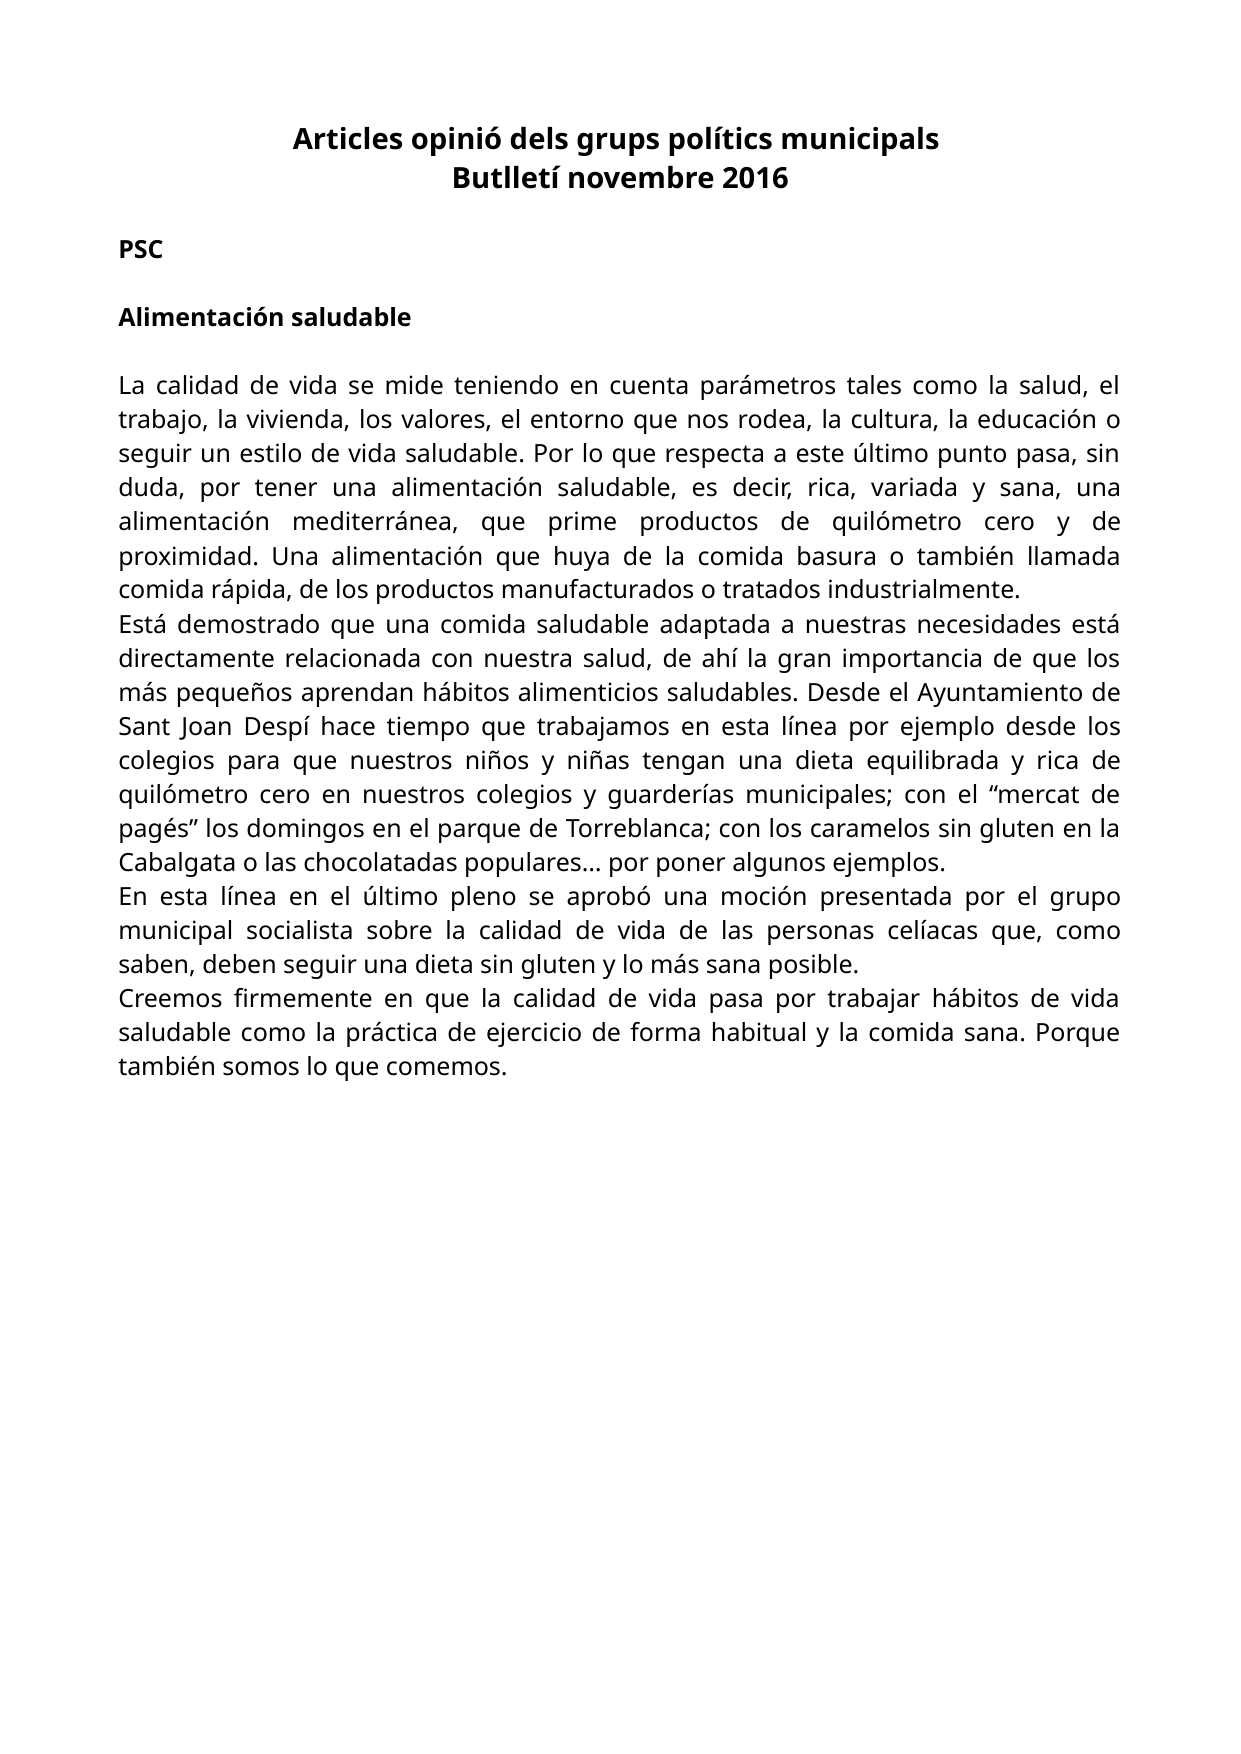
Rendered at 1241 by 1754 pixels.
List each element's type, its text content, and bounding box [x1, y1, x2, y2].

text Articles opinió dels grups polítics municipals [118, 118, 1122, 158]
text La calidad de vida se mide teniendo en cuenta parámetros tales como la salud, el trabajo, la vivienda, los valores, el entorno que nos rodea, la cultura, la educación o seguir un estilo de vida saludable. Por lo que respecta a este último punto pasa, sin duda, por tener una alimentación saludable, es decir, rica, variada y sana, una alimentación mediterránea, que prime productos de quilómetro cero y de proximidad. Una alimentación que huya de la comida basura o también llamada comida rápida, de los productos manufacturados o tratados industrialmente. [118, 368, 1122, 606]
text Creemos firmemente en que la calidad de vida pasa por trabajar hábitos de vida saludable como la práctica de ejercicio de forma habitual y la comida sana. Porque también somos lo que comemos. [118, 981, 1122, 1083]
text En esta línea en el último pleno se aprobó una moción presentada por el grupo municipal socialista sobre la calidad de vida de las personas celíacas que, como saben, deben seguir una dieta sin gluten y lo más sana posible. [118, 879, 1122, 981]
text Alimentación saludable [118, 300, 1122, 334]
text Está demostrado que una comida saludable adaptada a nuestras necesidades está directamente relacionada con nuestra salud, de ahí la gran importancia de que los más pequeños aprendan hábitos alimenticios saludables. Desde el Ayuntamiento de Sant Joan Despí hace tiempo que trabajamos en esta línea por ejemplo desde los colegios para que nuestros niños y niñas tengan una dieta equilibrada y rica de quilómetro cero en nuestros colegios y guarderías municipales; con el “mercat de pagés” los domingos en el parque de Torreblanca; con los caramelos sin gluten en la Cabalgata o las chocolatadas populares… por poner algunos ejemplos. [118, 606, 1122, 879]
text Butlletí novembre 2016 [118, 158, 1122, 197]
text PSC [118, 232, 1122, 266]
